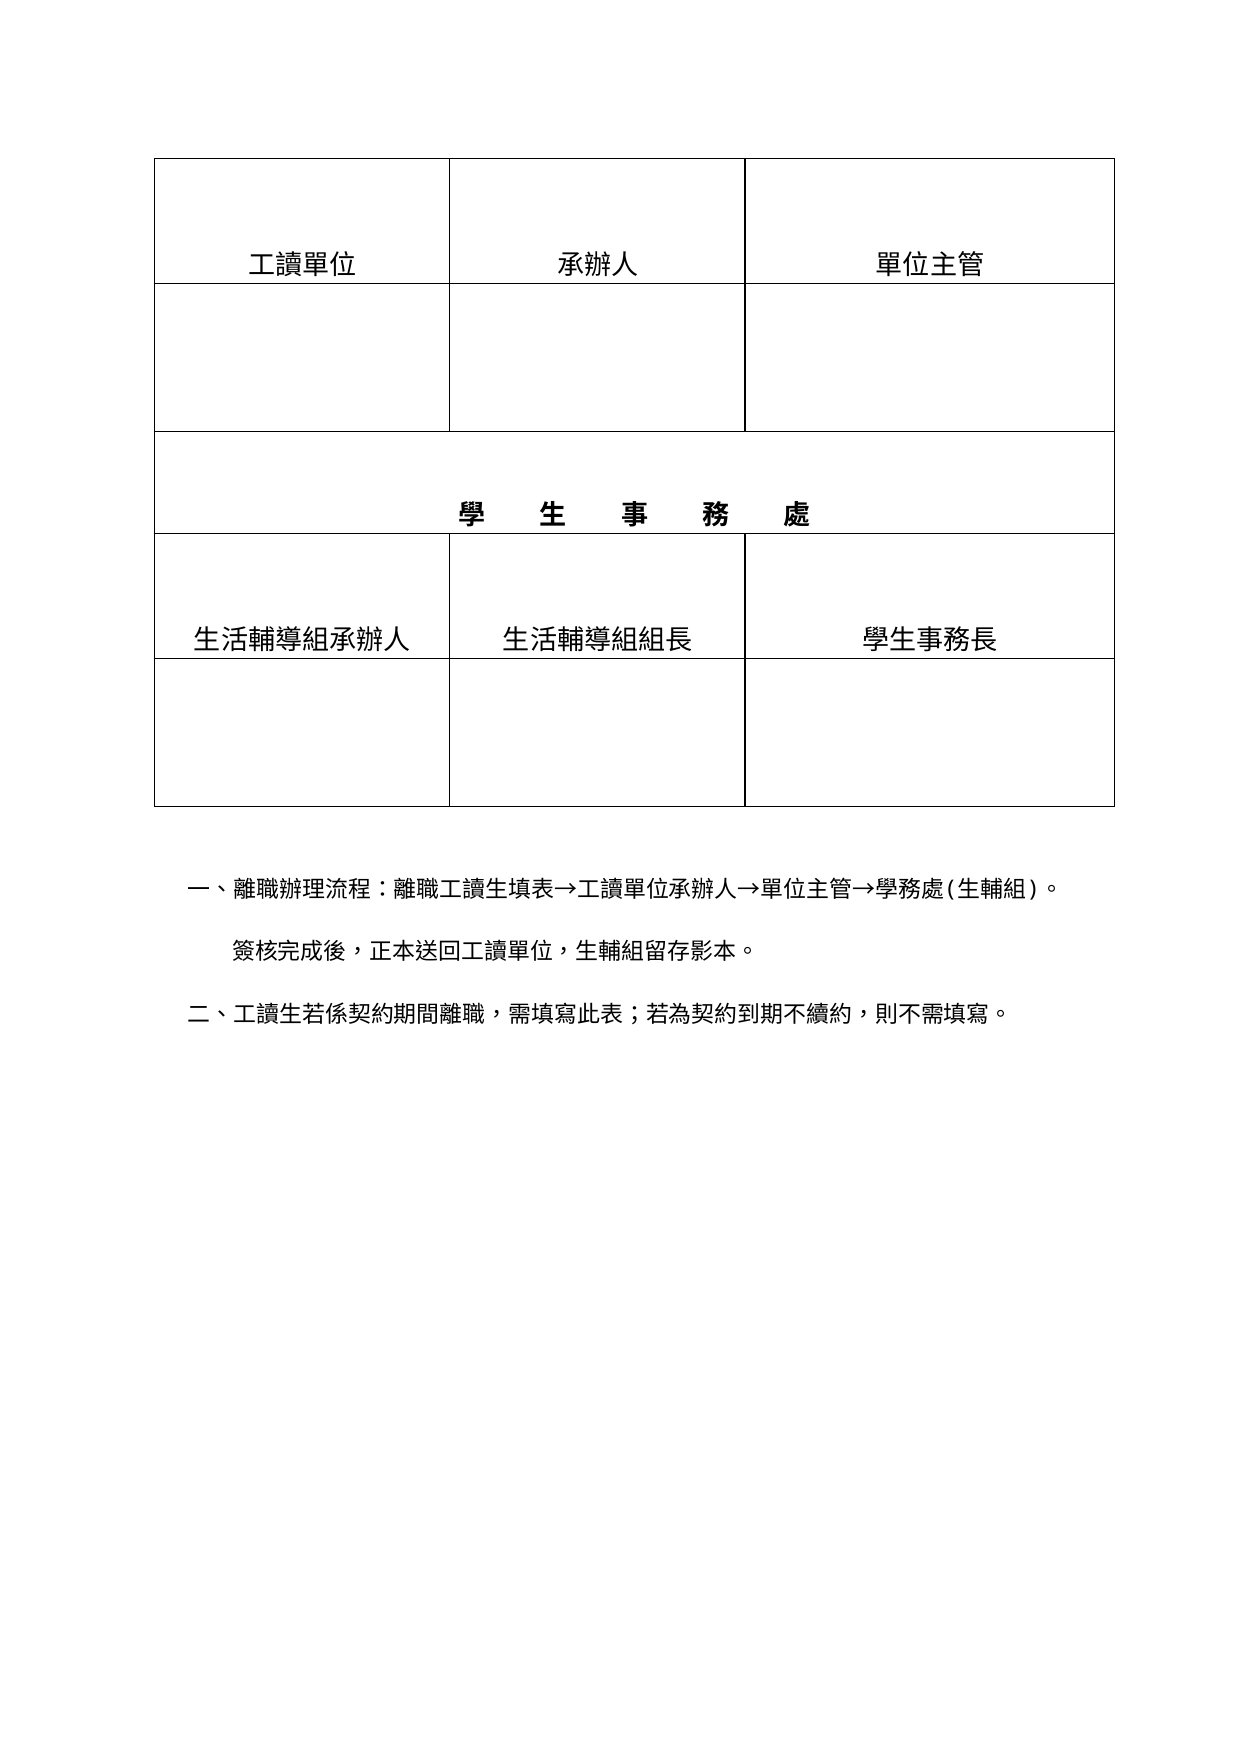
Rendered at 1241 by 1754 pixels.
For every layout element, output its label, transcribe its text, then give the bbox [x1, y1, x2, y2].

text 二、工讀生若係契約期間離職，需填寫此表；若為契約到期不續約，則不需填寫。 [187, 971, 1053, 1033]
table_cell 生活輔導組承辦人 [155, 534, 449, 658]
text 簽核完成後，正本送回工讀單位，生輔組留存影本。 [187, 908, 1053, 971]
table_cell [746, 284, 1114, 431]
table_cell 單位主管 [746, 159, 1114, 283]
table_cell 承辦人 [450, 159, 744, 283]
table_cell [746, 659, 1114, 806]
table_cell 工讀單位 [155, 159, 449, 283]
table_cell [155, 659, 449, 806]
table_cell 學生事務長 [746, 534, 1114, 658]
text 一、離職辦理流程：離職工讀生填表→工讀單位承辦人→單位主管→學務處(生輔組)。 [187, 846, 1053, 908]
table_cell 學 生 事 務 處 [155, 432, 1114, 533]
table_cell [155, 284, 449, 431]
table_cell [450, 659, 744, 806]
table_cell 生活輔導組組長 [450, 534, 744, 658]
table_cell [450, 284, 744, 431]
